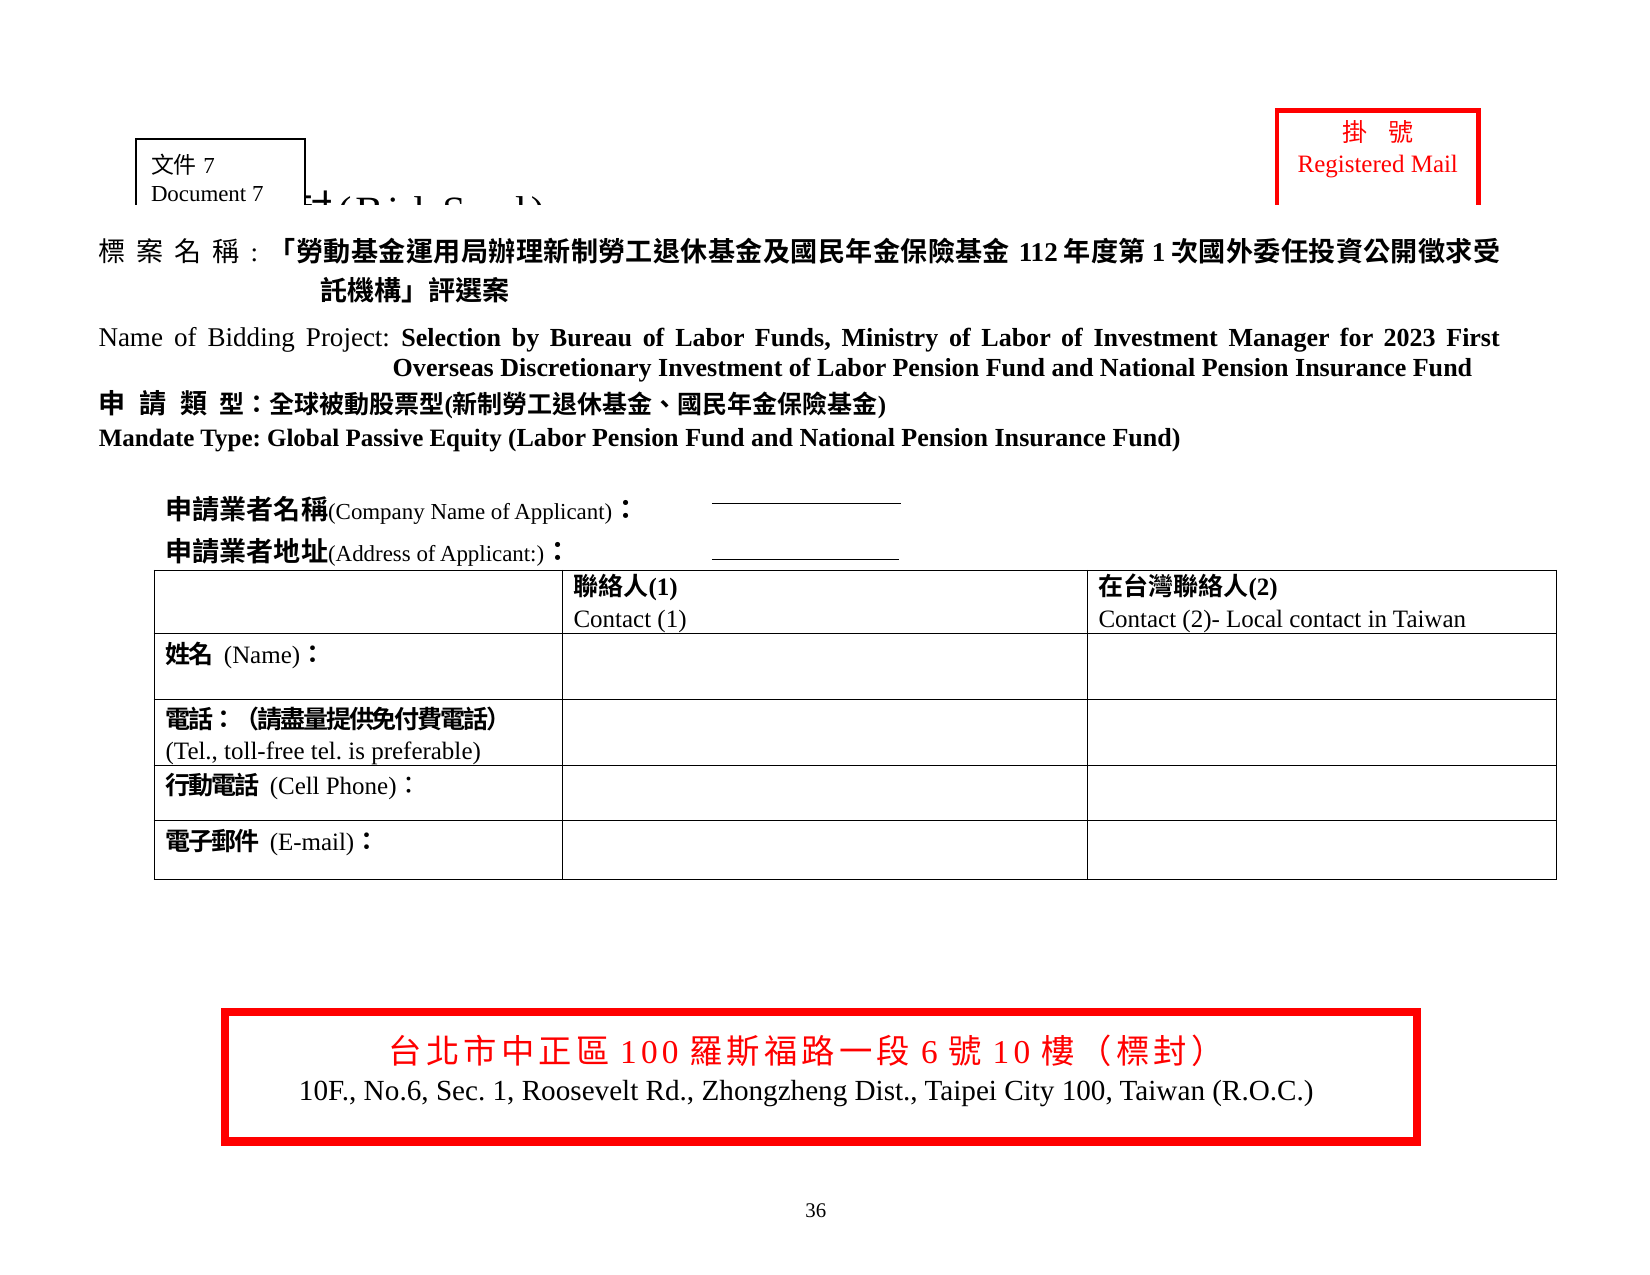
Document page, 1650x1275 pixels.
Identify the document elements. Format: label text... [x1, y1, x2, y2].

text Mandate Type: Global Passive Equity (Labor Pension Fund and National Pension Insurance Fund) [98, 422, 1650, 452]
text 申 請 類 型：全球被動股票型(新制勞工退休基金、國民年金保險基金) [98, 382, 1650, 422]
text 台北市中正區100羅斯福路一段6號10樓（標封） [297, 1025, 1315, 1073]
table_cell 姓名 (Name)： [155, 634, 562, 699]
table_cell 電話：（請盡量提供免付費電話） (Tel., toll-free tel. is preferable) [155, 700, 562, 765]
table_cell [1088, 700, 1556, 765]
table_cell 申請業者地址(Address of Applicant:)： [154, 527, 700, 570]
text 掛號 [1279, 113, 1476, 149]
text 標封(Bid Seal) [229, 1016, 1413, 1137]
text Name of Bidding Project: Selection by Bureau of Labor Funds, Ministry of Labor of Investment Manager for 2023 First Overseas Discretionary Investment of Labor Pension Fund and National Pension Insurance Fund [98, 321, 1502, 382]
table_header [700, 476, 1557, 527]
table_cell 電子郵件 (E-mail)： [155, 821, 562, 879]
text 10F., No.6, Sec. 1, Roosevelt Rd., Zhongzheng Dist., Taipei City 100, Taiwan (R.O.C.) [297, 1073, 1315, 1107]
table_cell [1088, 821, 1556, 879]
text 標封(Bid Seal) [98, 177, 1650, 382]
text Registered Mail [1279, 149, 1476, 177]
table_cell [1088, 766, 1556, 820]
table_cell 行動電話 (Cell Phone)： [155, 766, 562, 820]
table_cell [563, 821, 1087, 879]
text 標案名稱:「勞動基金運用局辦理新制勞工退休基金及國民年金保險基金112年度第1次國外委任投資公開徵求受託機構」評選案 [98, 230, 1502, 309]
table_cell [1088, 634, 1556, 699]
table_cell [700, 527, 1557, 570]
text 標封(Bid Seal) [98, 452, 1650, 1068]
table_cell [155, 571, 562, 633]
table_cell [563, 634, 1087, 699]
table_cell 在台灣聯絡人(2) Contact (2)- Local contact in Taiwan [1088, 571, 1556, 633]
table_cell [563, 700, 1087, 765]
table_cell 聯絡人(1) Contact (1) [563, 571, 1087, 633]
table_cell [563, 766, 1087, 820]
table_header 申請業者名稱(Company Name of Applicant)： [154, 476, 700, 527]
